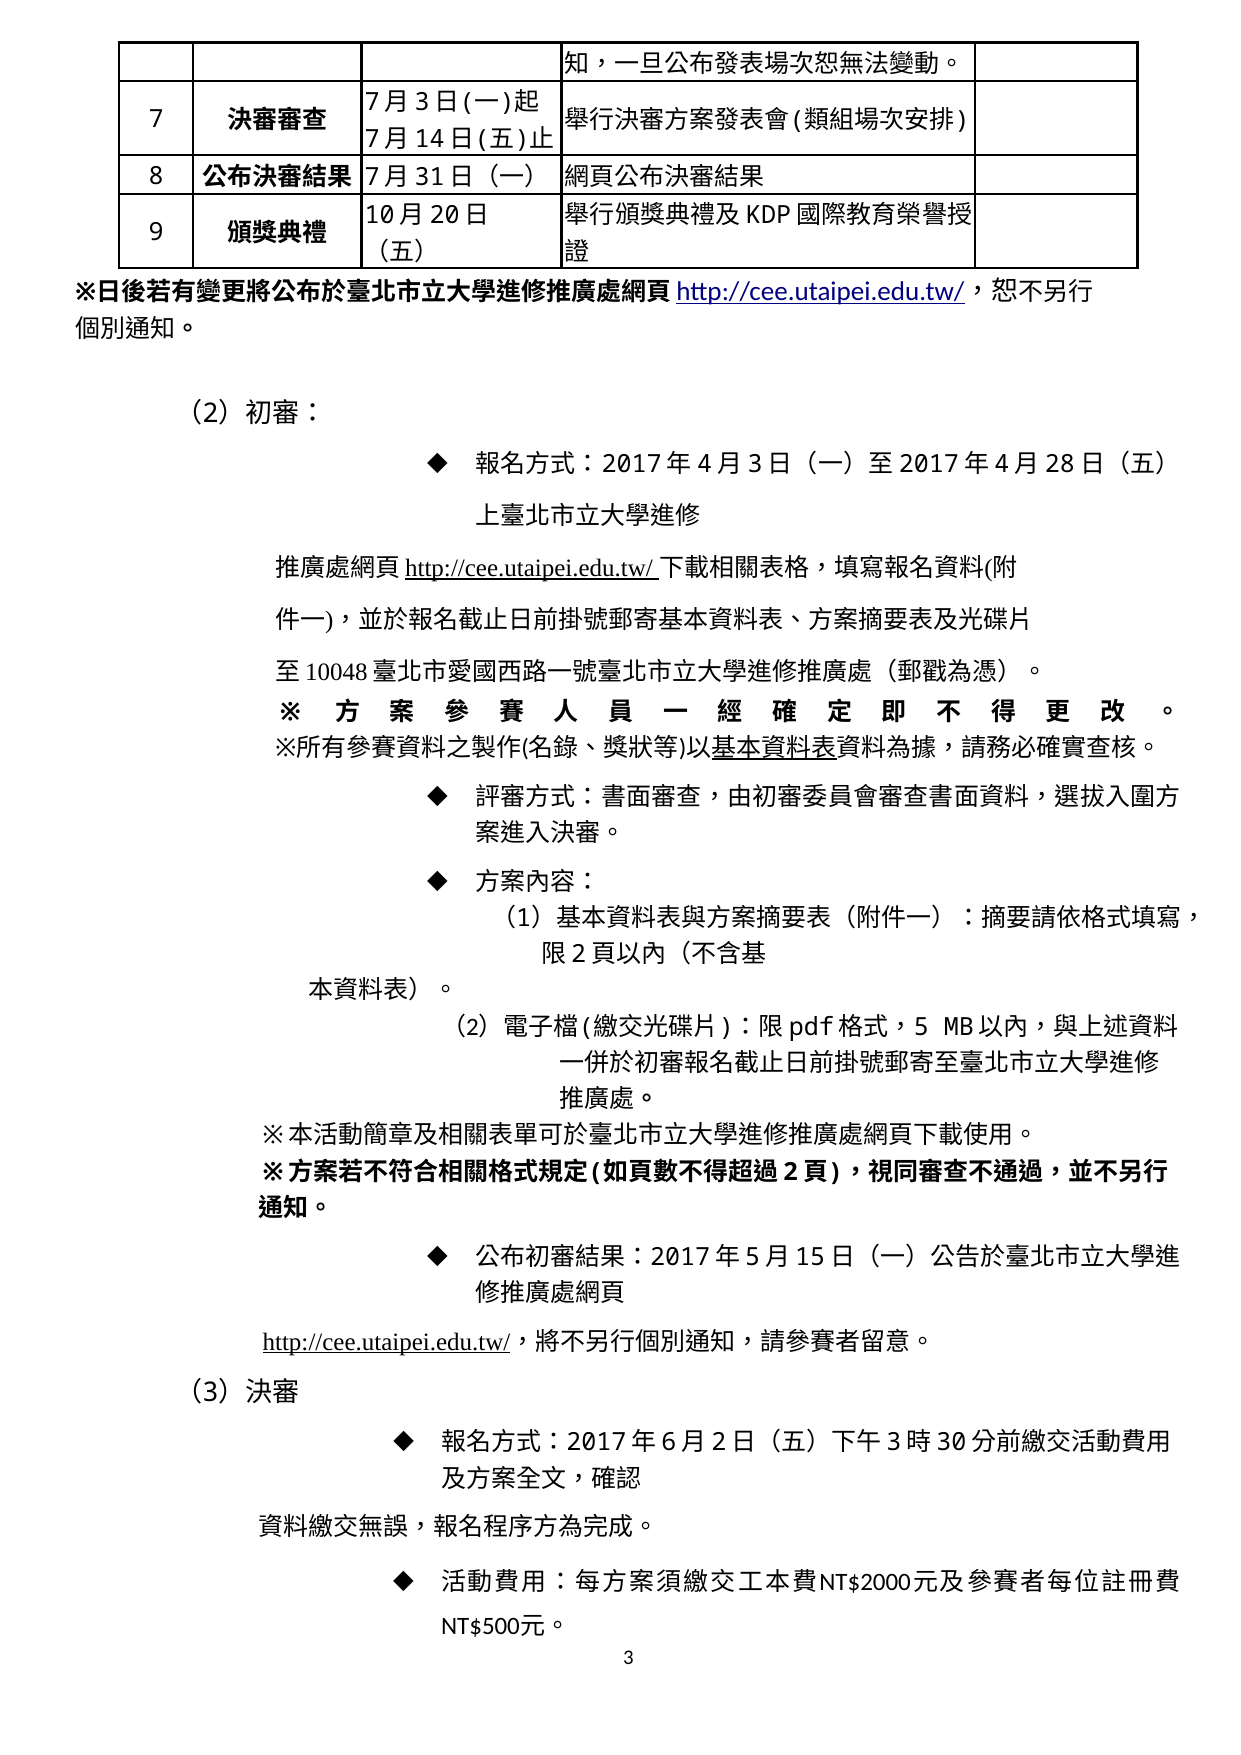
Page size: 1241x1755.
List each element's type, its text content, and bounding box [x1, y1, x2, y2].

table_cell [120, 44, 192, 80]
table_cell 7 [120, 82, 192, 154]
table_cell 7月3日(一)起 7月14日(五)止 [363, 82, 560, 154]
text 個別通知。 [75, 308, 1181, 345]
list 方案內容： [425, 861, 1181, 897]
text http://cee.utaipei.edu.tw/，將不另行個別通知，請參賽者留意。 [262, 1321, 1181, 1357]
list 基本資料表與方案摘要表（附件一）：摘要請依格式填寫，限2頁以內（不含基 [491, 897, 1181, 970]
text ※方案若不符合相關格式規定(如頁數不得超過2頁)，視同審查不通過，並不另行 [258, 1151, 1181, 1187]
list 報名方式：2017年4月3日（一）至2017年4月28日（五）上臺北市立大學進修 [425, 431, 1181, 535]
text ※本活動簡章及相關表單可於臺北市立大學進修推廣處網頁下載使用。 [258, 1115, 1181, 1151]
list 電子檔(繳交光碟片)：限pdf格式，5 MB以內，與上述資料一併於初審報名截止日前掛號郵寄至臺北市立大學進修推廣處。 [441, 1006, 1181, 1115]
table_cell 8 [120, 156, 192, 193]
table_cell 知，一旦公布發表場次恕無法變動。 [563, 44, 974, 80]
list 決審 [175, 1370, 1181, 1409]
table_cell 舉行頒獎典禮及KDP國際教育榮譽授證 [563, 195, 974, 267]
text 通知。 [258, 1187, 1181, 1224]
table_cell 網頁公布決審結果 [563, 156, 974, 193]
table_cell 7月31日（一） [363, 156, 560, 193]
table_cell [976, 82, 1136, 154]
text 推廣處網頁http://cee.utaipei.edu.tw/ 下載相關表格，填寫報名資料(附 [275, 535, 1181, 587]
text 至10048臺北市愛國西路一號臺北市立大學進修推廣處（郵戳為憑）。 [275, 639, 1181, 691]
list 公布初審結果：2017年5月15日（一）公告於臺北市立大學進修推廣處網頁 [425, 1236, 1181, 1309]
text 資料繳交無誤，報名程序方為完成。 [258, 1507, 1181, 1543]
list 初審： [175, 391, 1181, 431]
list 評審方式：書面審查，由初審委員會審查書面資料，選拔入圍方案進入決審。 [425, 776, 1181, 849]
table_cell [976, 156, 1136, 193]
text 本資料表）。 [308, 970, 1181, 1006]
table_cell 決審審查 [194, 82, 360, 154]
table_cell [194, 44, 360, 80]
table_cell 公布決審結果 [194, 156, 360, 193]
table_cell 頒獎典禮 [194, 195, 360, 267]
table_cell [976, 195, 1136, 267]
text ※方案參賽人員一經確定即不得更改。 ※所有參賽資料之製作(名錄、獎狀等)以基本資料表資料為據，請務必確實查核。 [275, 691, 1181, 764]
table_cell 舉行決審方案發表會(類組場次安排) [563, 82, 974, 154]
text ※日後若有變更將公布於臺北市立大學進修推廣處網頁http://cee.utaipei.edu.tw/，恕不另行 [75, 269, 1181, 308]
list 活動費用：每方案須繳交工本費NT$2000元及參賽者每位註冊費NT$500元。 [391, 1556, 1181, 1643]
table_cell [976, 44, 1136, 80]
table_cell 10月20日（五） [363, 195, 560, 267]
text 件一)，並於報名截止日前掛號郵寄基本資料表、方案摘要表及光碟片 [275, 587, 1181, 639]
list 報名方式：2017年6月2日（五）下午3時30分前繳交活動費用及方案全文，確認 [391, 1422, 1181, 1494]
table_cell 9 [120, 195, 192, 267]
table_cell [363, 44, 560, 80]
